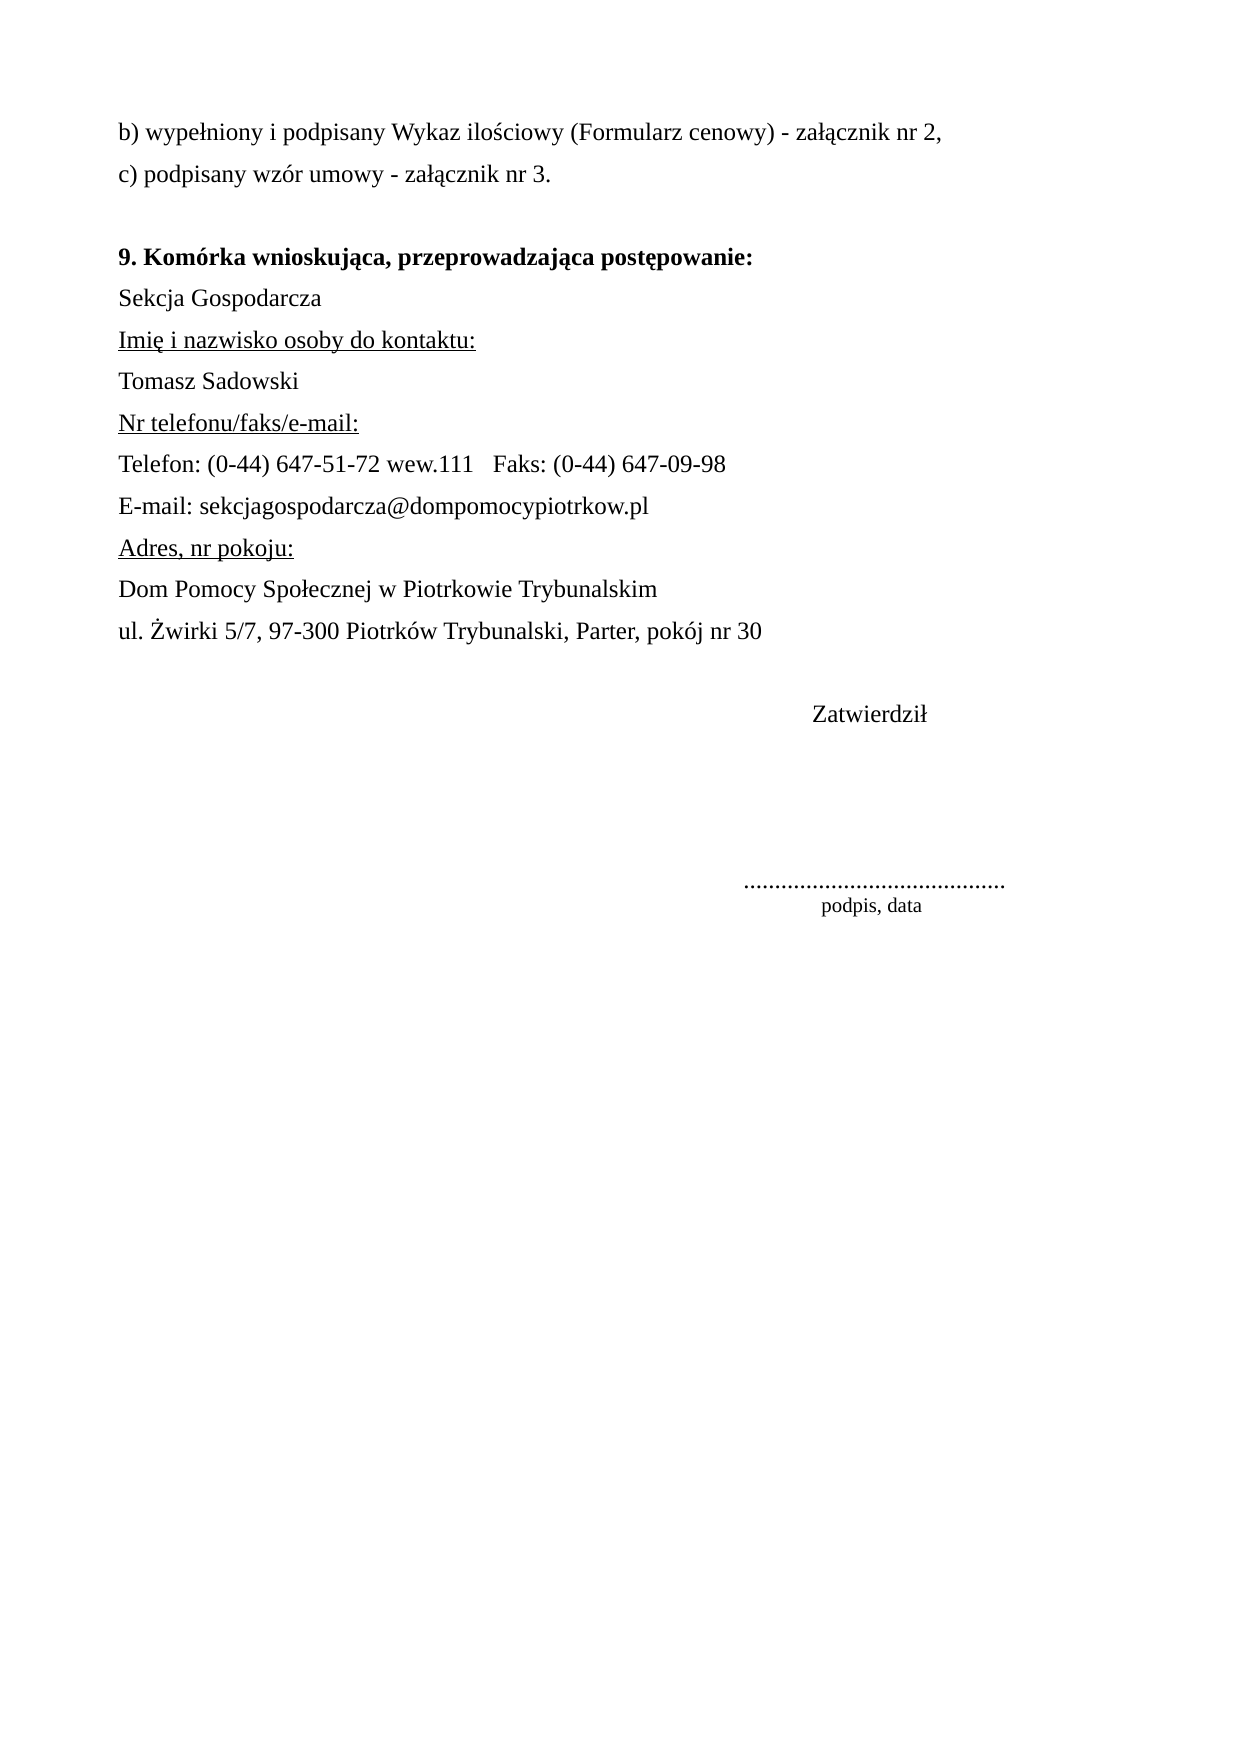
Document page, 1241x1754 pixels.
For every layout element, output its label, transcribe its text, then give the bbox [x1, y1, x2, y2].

text Zatwierdził [743, 700, 1122, 728]
text Adres, nr pokoju: [118, 534, 1122, 561]
text podpis, data [743, 894, 1122, 917]
text Telefon: (0-44) 647-51-72 wew.111 Faks: (0-44) 647-09-98 [118, 451, 1122, 478]
text Dom Pomocy Społecznej w Piotrkowie Trybunalskim [118, 575, 1122, 603]
text c) podpisany wzór umowy - załącznik nr 3. [118, 160, 1122, 187]
text Tomasz Sadowski [118, 367, 1122, 395]
text 9. Komórka wnioskująca, przeprowadzająca postępowanie: [118, 243, 1122, 271]
text Nr telefonu/faks/e-mail: [118, 409, 1122, 437]
text ul. Żwirki 5/7, 97-300 Piotrków Trybunalski, Parter, pokój nr 30 [118, 617, 1122, 644]
text Sekcja Gospodarcza [118, 284, 1122, 312]
text Imię i nazwisko osoby do kontaktu: [118, 326, 1122, 354]
text E-mail: sekcjagospodarcza@dompomocypiotrkow.pl [118, 492, 1122, 520]
text b) wypełniony i podpisany Wykaz ilościowy (Formularz cenowy) - załącznik nr 2, [118, 118, 1122, 146]
text .......................................... [743, 866, 1122, 894]
